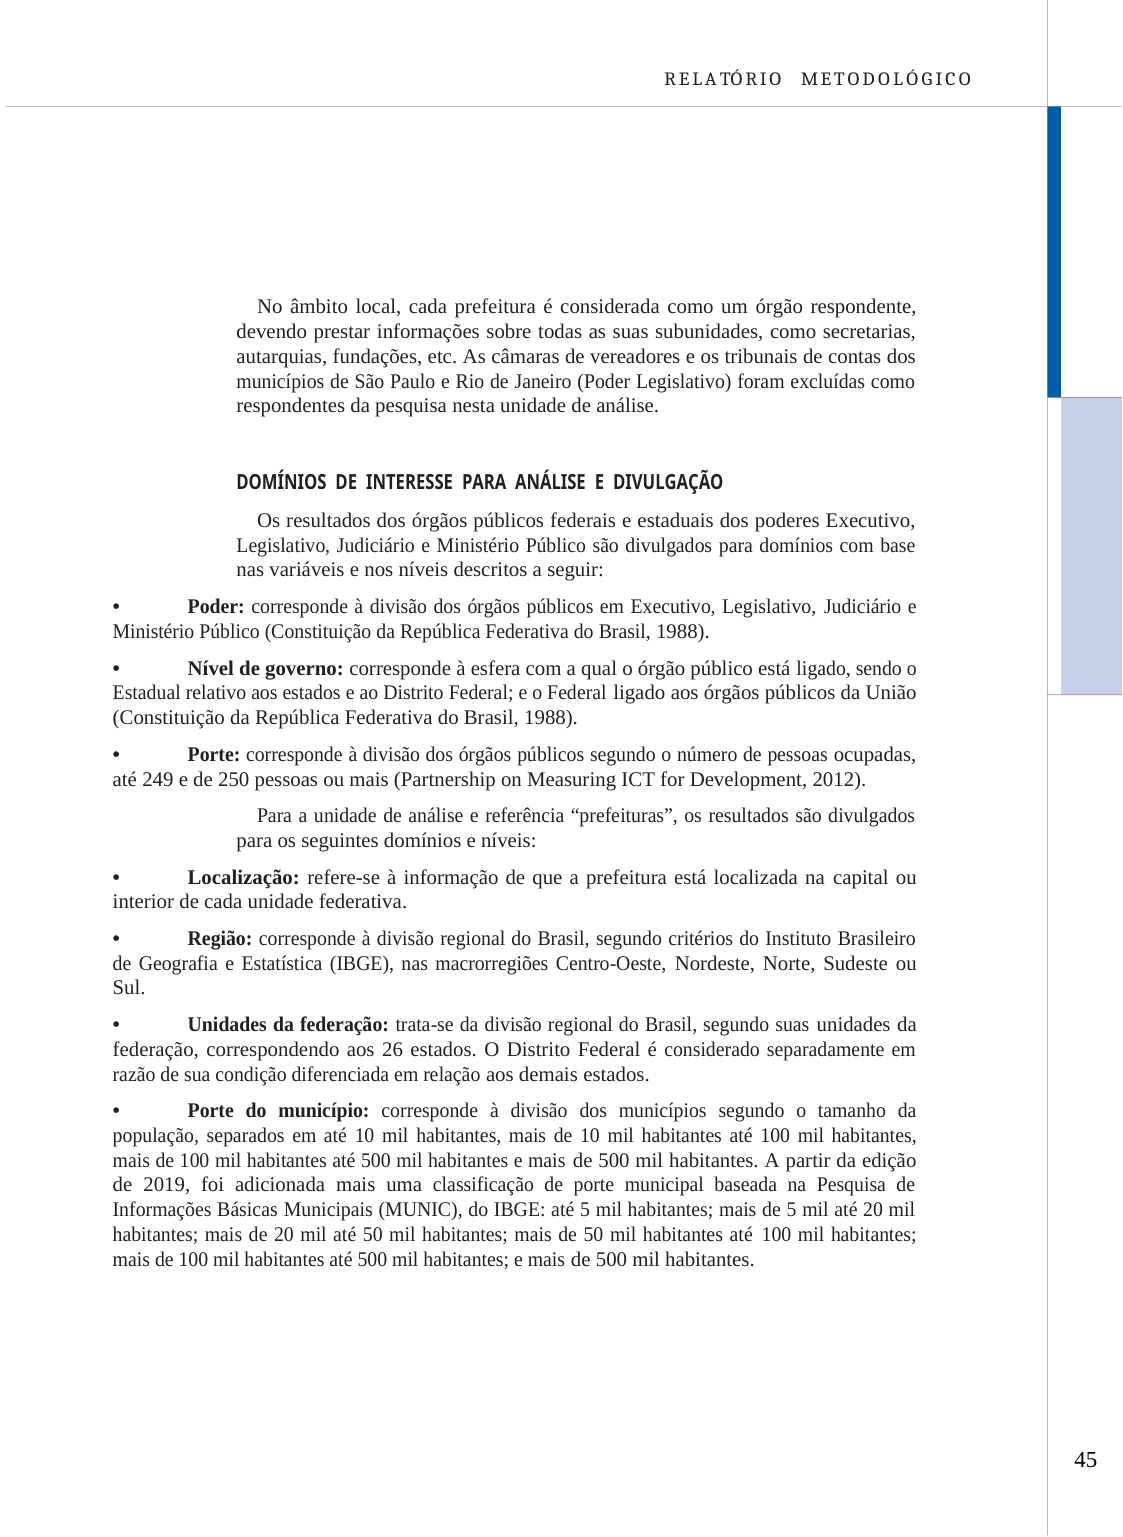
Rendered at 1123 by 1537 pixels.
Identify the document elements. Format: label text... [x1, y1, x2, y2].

list Porte: corresponde à divisão dos órgãos públicos segundo o número de pessoas ocupadas, até 249 e de 250 pessoas ou mais (Partnership on Measuring ICT for Development, 2012). [112, 742, 916, 791]
text Os resultados dos órgãos públicos federais e estaduais dos poderes Executivo, Legislativo, Judiciário e Ministério Público são divulgados para domínios com base nas variáveis e nos níveis descritos a seguir: [236, 508, 917, 581]
list Unidades da federação: trata-se da divisão regional do Brasil, segundo suas unidades da federação, correspondendo aos 26 estados. O Distrito Federal é considerado separadamente em razão de sua condição diferenciada em relação aos demais estados. [112, 1012, 917, 1086]
text Para a unidade de análise e referência “prefeituras”, os resultados são divulgados para os seguintes domínios e níveis: [236, 803, 917, 852]
list Poder: corresponde à divisão dos órgãos públicos em Executivo, Legislativo, Judiciário e Ministério Público (Constituição da República Federativa do Brasil, 1988). [112, 594, 917, 643]
subtitle DOMÍNIOS DE INTERESSE PARA ANÁLISE E DIVULGAÇÃO [236, 467, 989, 495]
list Nível de governo: corresponde à esfera com a qual o órgão público está ligado, sendo o Estadual relativo aos estados e ao Distrito Federal; e o Federal ligado aos órgãos públicos da União (Constituição da República Federativa do Brasil, 1988). [112, 656, 917, 729]
list Região: corresponde à divisão regional do Brasil, segundo critérios do Instituto Brasileiro de Geografia e Estatística (IBGE), nas macrorregiões Centro-Oeste, Nordeste, Norte, Sudeste ou Sul. [112, 926, 917, 999]
text No âmbito local, cada prefeitura é considerada como um órgão respondente, devendo prestar informações sobre todas as suas subunidades, como secretarias, autarquias, fundações, etc. As câmaras de vereadores e os tribunais de contas dos municípios de São Paulo e Rio de Janeiro (Poder Legislativo) foram excluídas como respondentes da pesquisa nesta unidade de análise. [236, 294, 917, 417]
list Localização: refere-se à informação de que a prefeitura está localizada na capital ou interior de cada unidade federativa. [112, 864, 917, 913]
list Porte do município: corresponde à divisão dos municípios segundo o tamanho da população, separados em até 10 mil habitantes, mais de 10 mil habitantes até 100 mil habitantes, mais de 100 mil habitantes até 500 mil habitantes e mais de 500 mil habitantes. A partir da edição de 2019, foi adicionada mais uma classificação de porte municipal baseada na Pesquisa de Informações Básicas Municipais (MUNIC), do IBGE: até 5 mil habitantes; mais de 5 mil até 20 mil habitantes; mais de 20 mil até 50 mil habitantes; mais de 50 mil habitantes até 100 mil habitantes; mais de 100 mil habitantes até 500 mil habitantes; e mais de 500 mil habitantes. [112, 1098, 917, 1271]
